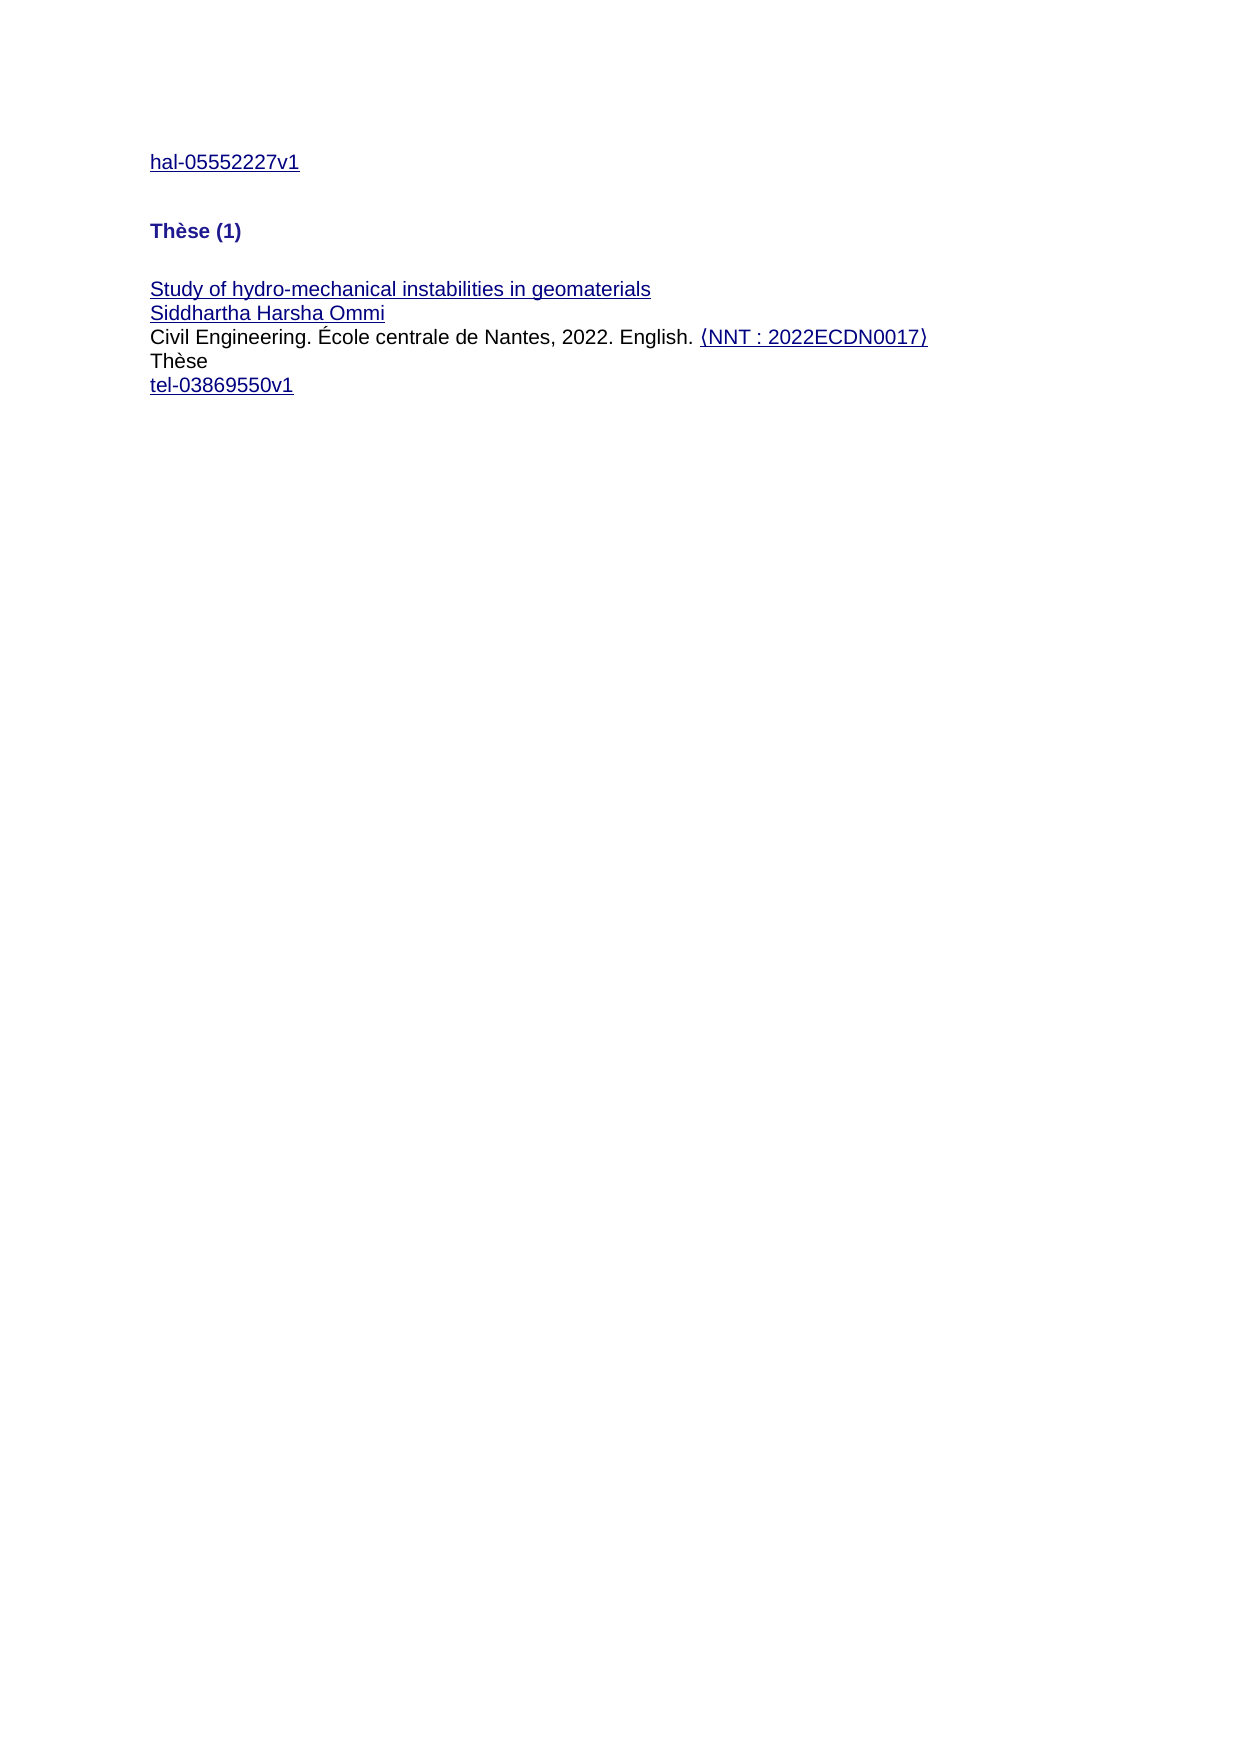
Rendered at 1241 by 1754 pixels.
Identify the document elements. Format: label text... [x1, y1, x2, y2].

table_header Study of hydro-mechanical instabilities in geomaterials Siddhartha Harsha Ommi Civil Engineering. École centrale de Nantes, 2022. English. ⟨NNT : 2022ECDN0017⟩ Thèse tel-03869550v1 [150, 277, 1090, 397]
table_cell hal-05552227v1 [150, 150, 1090, 174]
subtitle Thèse (1) [150, 219, 1090, 243]
